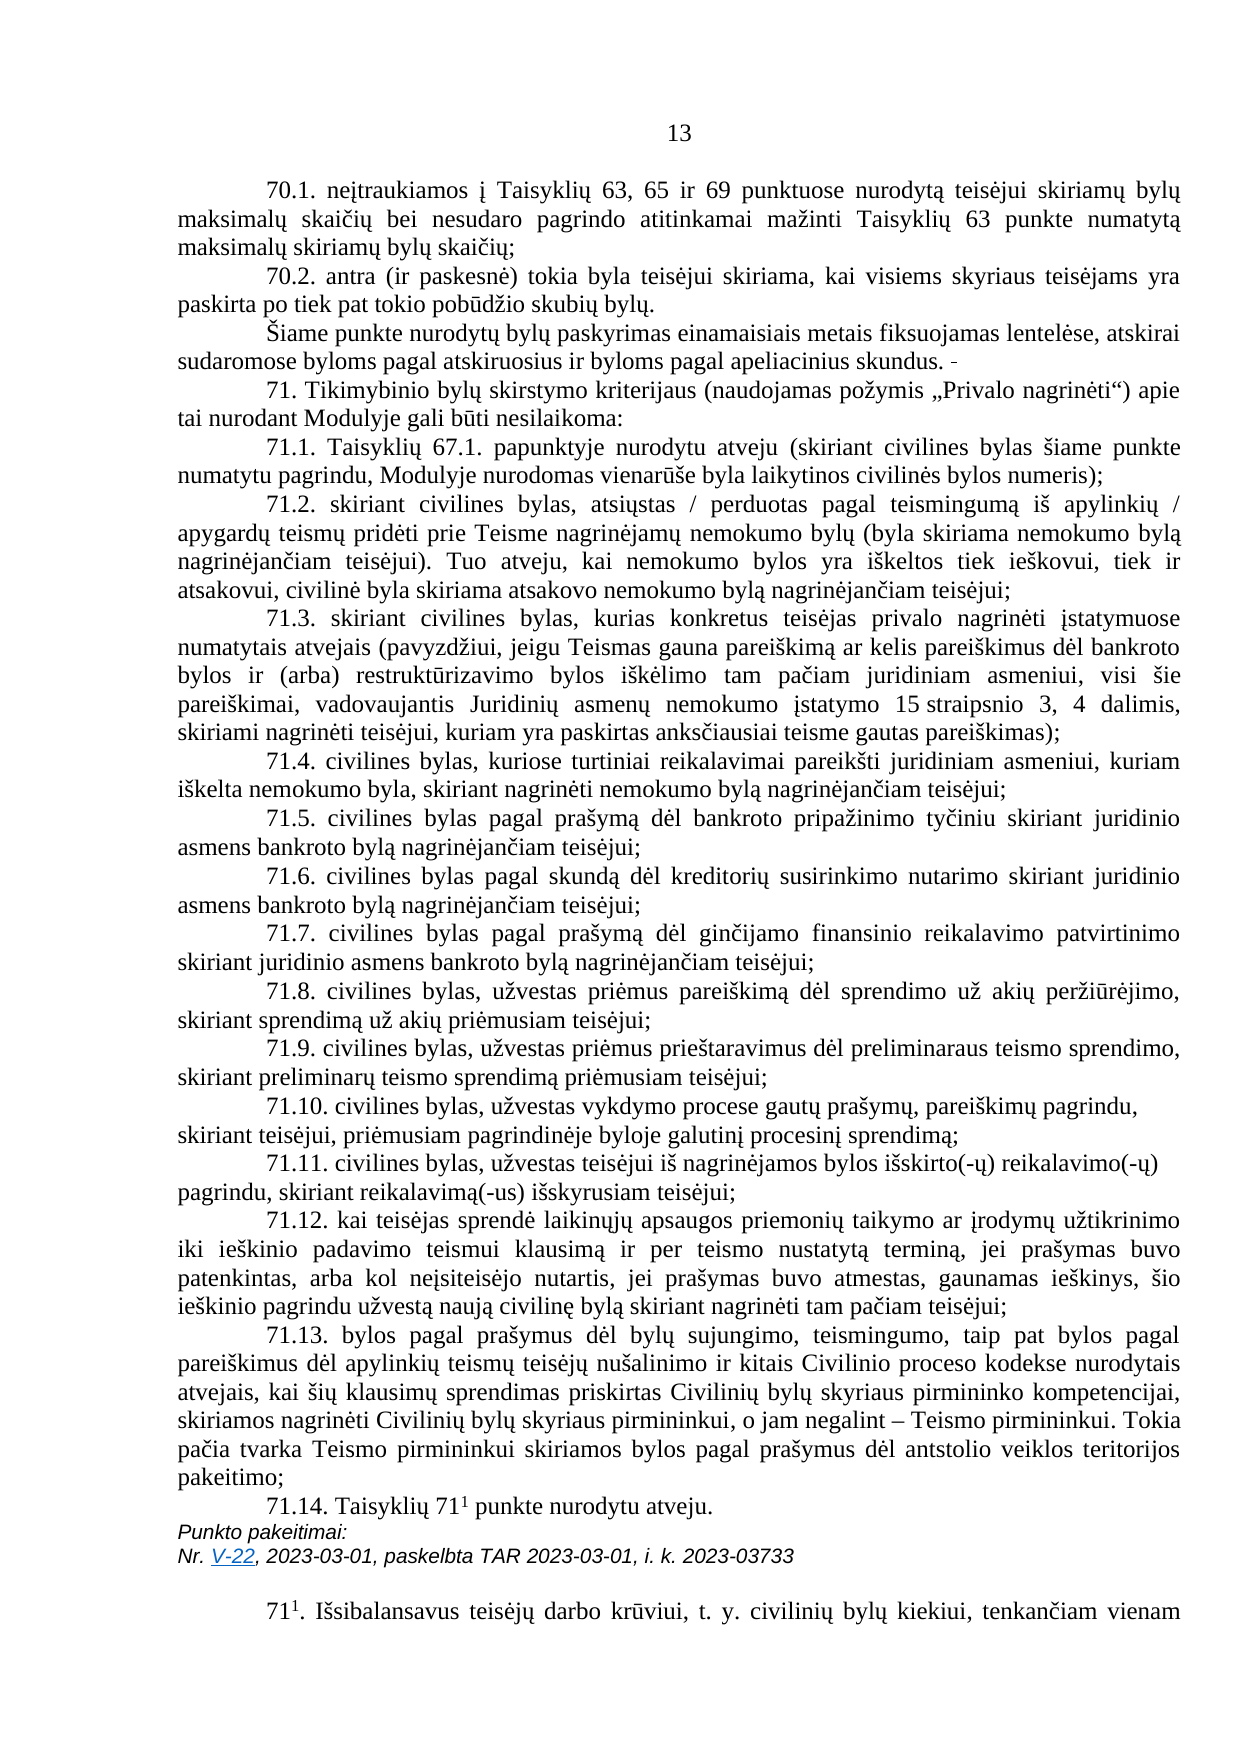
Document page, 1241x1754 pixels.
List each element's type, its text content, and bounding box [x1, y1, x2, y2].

text Šiame punkte nurodytų bylų paskyrimas einamaisiais metais fiksuojamas lentelėse, atskirai sudaromose byloms pagal atskiruosius ir byloms pagal apeliacinius skundus. [177, 318, 1181, 375]
text 71.7. civilines bylas pagal prašymą dėl ginčijamo finansinio reikalavimo patvirtinimo skiriant juridinio asmens bankroto bylą nagrinėjančiam teisėjui; [177, 918, 1181, 976]
text 71.2. skiriant civilines bylas, atsiųstas / perduotas pagal teismingumą iš apylinkių / apygardų teismų pridėti prie Teisme nagrinėjamų nemokumo bylų (byla skiriama nemokumo bylą nagrinėjančiam teisėjui). Tuo atveju, kai nemokumo bylos yra iškeltos tiek ieškovui, tiek ir atsakovui, civilinė byla skiriama atsakovo nemokumo bylą nagrinėjančiam teisėjui; [177, 489, 1181, 604]
text 71.10. civilines bylas, užvestas vykdymo procese gautų prašymų, pareiškimų pagrindu, skiriant teisėjui, priėmusiam pagrindinėje byloje galutinį procesinį sprendimą; [177, 1091, 1181, 1148]
text 71.4. civilines bylas, kuriose turtiniai reikalavimai pareikšti juridiniam asmeniui, kuriam iškelta nemokumo byla, skiriant nagrinėti nemokumo bylą nagrinėjančiam teisėjui; [177, 746, 1181, 803]
text 70.1. neįtraukiamos į Taisyklių 63, 65 ir 69 punktuose nurodytą teisėjui skiriamų bylų maksimalų skaičių bei nesudaro pagrindo atitinkamai mažinti Taisyklių 63 punkte numatytą maksimalų skiriamų bylų skaičių; [177, 176, 1181, 261]
text 70.2. antra (ir paskesnė) tokia byla teisėjui skiriama, kai visiems skyriaus teisėjams yra paskirta po tiek pat tokio pobūdžio skubių bylų. [177, 261, 1181, 318]
text 71.12. kai teisėjas sprendė laikinųjų apsaugos priemonių taikymo ar įrodymų užtikrinimo iki ieškinio padavimo teismui klausimą ir per teismo nustatytą terminą, jei prašymas buvo patenkintas, arba kol neįsiteisėjo nutartis, jei prašymas buvo atmestas, gaunamas ieškinys, šio ieškinio pagrindu užvestą naują civilinę bylą skiriant nagrinėti tam pačiam teisėjui; [177, 1206, 1181, 1320]
text Nr. V-22, 2023-03-01, paskelbta TAR 2023-03-01, i. k. 2023-03733 [177, 1544, 1181, 1568]
text 71.9. civilines bylas, užvestas priėmus prieštaravimus dėl preliminaraus teismo sprendimo, skiriant preliminarų teismo sprendimą priėmusiam teisėjui; [177, 1033, 1181, 1091]
text 711. Išsibalansavus teisėjų darbo krūviui, t. y. civilinių bylų kiekiui, tenkančiam vienam [177, 1597, 1181, 1625]
text 71.8. civilines bylas, užvestas priėmus pareiškimą dėl sprendimo už akių peržiūrėjimo, skiriant sprendimą už akių priėmusiam teisėjui; [177, 976, 1181, 1033]
text Punkto pakeitimai: [177, 1520, 1181, 1544]
text 71.6. civilines bylas pagal skundą dėl kreditorių susirinkimo nutarimo skiriant juridinio asmens bankroto bylą nagrinėjančiam teisėjui; [177, 861, 1181, 918]
text 71.3. skiriant civilines bylas, kurias konkretus teisėjas privalo nagrinėti įstatymuose numatytais atvejais (pavyzdžiui, jeigu Teismas gauna pareiškimą ar kelis pareiškimus dėl bankroto bylos ir (arba) restruktūrizavimo bylos iškėlimo tam pačiam juridiniam asmeniui, visi šie pareiškimai, vadovaujantis Juridinių asmenų nemokumo įstatymo 15 straipsnio 3, 4 dalimis, skiriami nagrinėti teisėjui, kuriam yra paskirtas anksčiausiai teisme gautas pareiškimas); [177, 604, 1181, 746]
text 71.14. Taisyklių 711 punkte nurodytu atveju. [177, 1491, 1181, 1520]
text 71.11. civilines bylas, užvestas teisėjui iš nagrinėjamos bylos išskirto(-ų) reikalavimo(-ų) pagrindu, skiriant reikalavimą(-us) išskyrusiam teisėjui; [177, 1148, 1181, 1206]
text 71. Tikimybinio bylų skirstymo kriterijaus (naudojamas požymis „Privalo nagrinėti“) apie tai nurodant Modulyje gali būti nesilaikoma: [177, 375, 1181, 432]
text 71.13. bylos pagal prašymus dėl bylų sujungimo, teismingumo, taip pat bylos pagal pareiškimus dėl apylinkių teismų teisėjų nušalinimo ir kitais Civilinio proceso kodekse nurodytais atvejais, kai šių klausimų sprendimas priskirtas Civilinių bylų skyriaus pirmininko kompetencijai, skiriamos nagrinėti Civilinių bylų skyriaus pirmininkui, o jam negalint – Teismo pirmininkui. Tokia pačia tvarka Teismo pirmininkui skiriamos bylos pagal prašymus dėl antstolio veiklos teritorijos pakeitimo; [177, 1320, 1181, 1491]
text 71.5. civilines bylas pagal prašymą dėl bankroto pripažinimo tyčiniu skiriant juridinio asmens bankroto bylą nagrinėjančiam teisėjui; [177, 803, 1181, 861]
text 71.1. Taisyklių 67.1. papunktyje nurodytu atveju (skiriant civilines bylas šiame punkte numatytu pagrindu, Modulyje nurodomas vienarūše byla laikytinos civilinės bylos numeris); [177, 432, 1181, 489]
